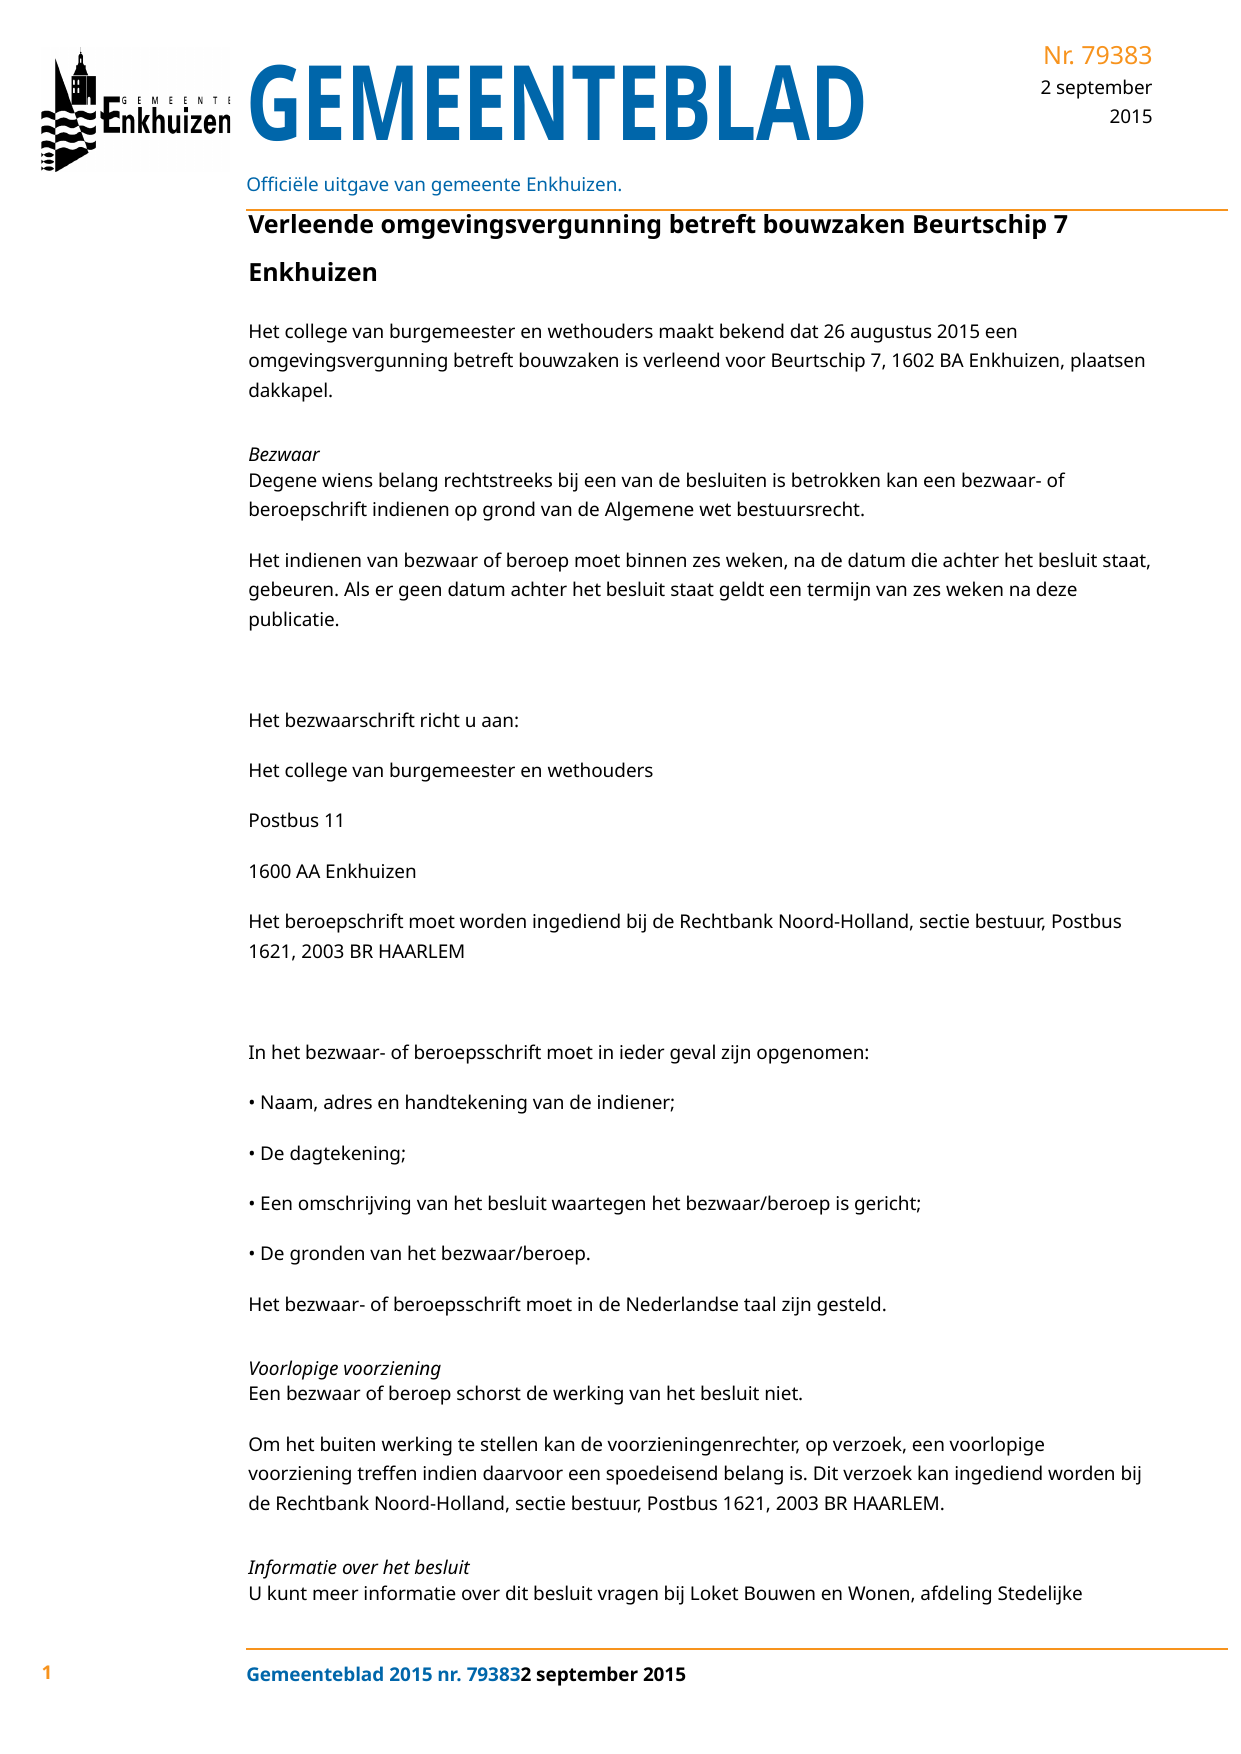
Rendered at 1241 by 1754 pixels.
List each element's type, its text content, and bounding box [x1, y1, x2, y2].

text Het bezwaar- of beroepsschrift moet in de Nederlandse taal zijn gesteld. [248, 1291, 1152, 1317]
text Verleende omgevingsvergunning betreft bouwzaken Beurtschip 7 Enkhuizen [248, 211, 1152, 288]
text • De gronden van het bezwaar/beroep. [248, 1241, 1152, 1266]
text Informatie over het besluit [248, 1554, 1152, 1580]
text Het beroepschrift moet worden ingediend bij de Rechtbank Noord-Holland, sectie bestuur, Postbus 1621, 2003 BR HAARLEM [248, 908, 1152, 964]
text • De dagtekening; [248, 1140, 1152, 1165]
text • Naam, adres en handtekening van de indiener; [248, 1089, 1152, 1115]
text Het college van burgemeester en wethouders [248, 757, 1152, 783]
text Het college van burgemeester en wethouders maakt bekend dat 26 augustus 2015 een omgevingsvergunning betreft bouwzaken is verleend voor Beurtschip 7, 1602 BA Enkhuizen, plaatsen dakkapel. [248, 318, 1152, 403]
text Het indienen van bezwaar of beroep moet binnen zes weken, na de datum die achter het besluit staat, gebeuren. Als er geen datum achter het besluit staat geldt een termijn van zes weken na deze publicatie. [248, 547, 1152, 632]
text U kunt meer informatie over dit besluit vragen bij Loket Bouwen en Wonen, afdeling Stedelijke [248, 1580, 1152, 1606]
text Een bezwaar of beroep schorst de werking van het besluit niet. [248, 1381, 1152, 1406]
text Degene wiens belang rechtstreeks bij een van de besluiten is betrokken kan een bezwaar- of beroepschrift indienen op grond van de Algemene wet bestuursrecht. [248, 467, 1152, 522]
text • Een omschrijving van het besluit waartegen het bezwaar/beroep is gericht; [248, 1190, 1152, 1216]
text Bezwaar [248, 441, 1152, 467]
picture [41, 47, 231, 172]
text Postbus 11 [248, 808, 1152, 833]
text Voorlopige voorziening [248, 1355, 1152, 1381]
text In het bezwaar- of beroepsschrift moet in ieder geval zijn opgenomen: [248, 1039, 1152, 1064]
text 1600 AA Enkhuizen [248, 858, 1152, 884]
text Het bezwaarschrift richt u aan: [248, 707, 1152, 732]
text Om het buiten werking te stellen kan de voorzieningenrechter, op verzoek, een voorlopige voorziening treffen indien daarvoor een spoedeisend belang is. Dit verzoek kan ingediend worden bij de Rechtbank Noord-Holland, sectie bestuur, Postbus 1621, 2003 BR HAARLEM. [248, 1431, 1152, 1516]
